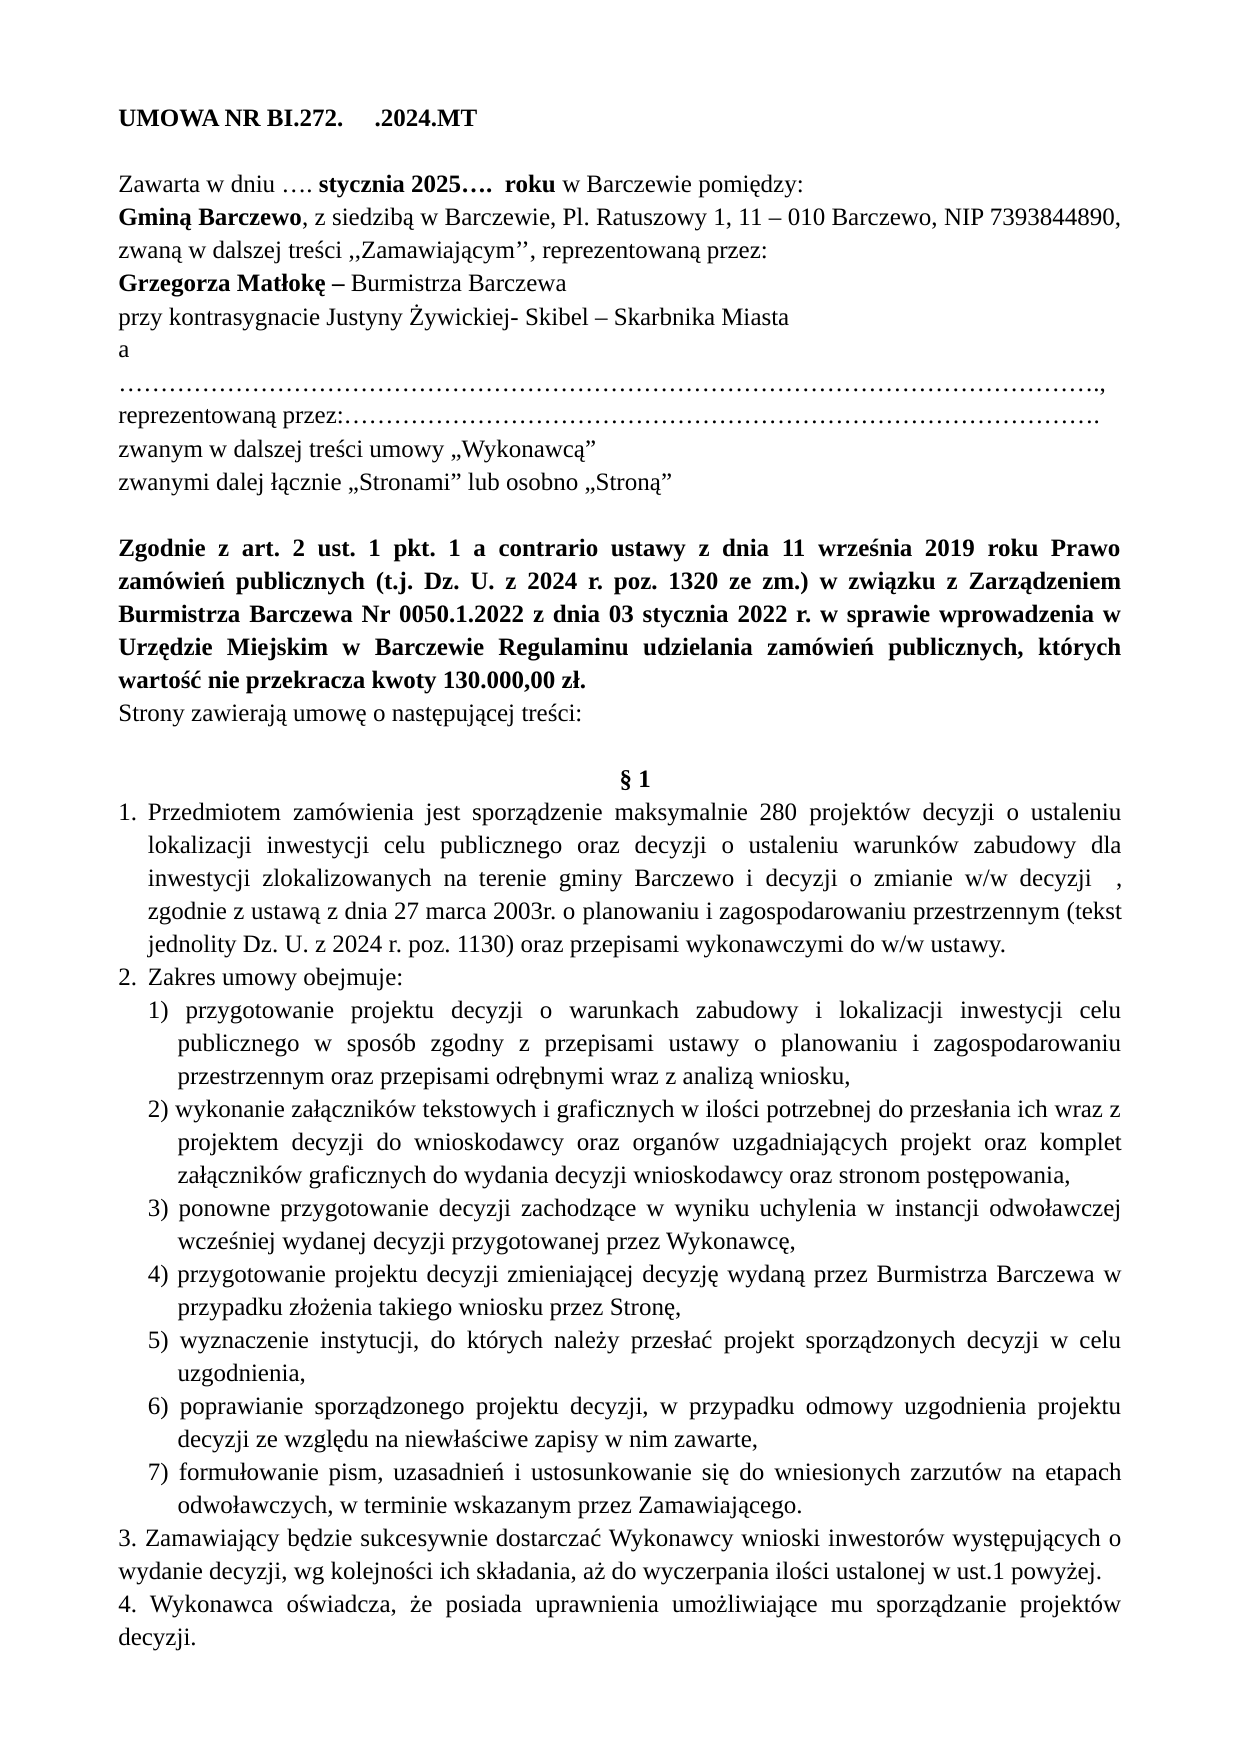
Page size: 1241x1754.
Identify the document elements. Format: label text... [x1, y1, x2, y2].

text ………………………………………………………………………………………………………., reprezentowaną przez:………………………………………………………………………………. [118, 368, 1122, 429]
text 5) wyznaczenie instytucji, do których należy przesłać projekt sporządzonych decyzji w celu uzgodnienia, [148, 1325, 1122, 1387]
text Grzegorza Matłokę – Burmistrza Barczewa [118, 268, 1122, 297]
text 3) ponowne przygotowanie decyzji zachodzące w wyniku uchylenia w instancji odwoławczej wcześniej wydanej decyzji przygotowanej przez Wykonawcę, [148, 1193, 1122, 1255]
text 6) poprawianie sporządzonego projektu decyzji, w przypadku odmowy uzgodnienia projektu decyzji ze względu na niewłaściwe zapisy w nim zawarte, [148, 1391, 1122, 1453]
text 1) przygotowanie projektu decyzji o warunkach zabudowy i lokalizacji inwestycji celu publicznego w sposób zgodny z przepisami ustawy o planowaniu i zagospodarowaniu przestrzennym oraz przepisami odrębnymi wraz z analizą wniosku, [148, 995, 1122, 1090]
text 2) wykonanie załączników tekstowych i graficznych w ilości potrzebnej do przesłania ich wraz z projektem decyzji do wnioskodawcy oraz organów uzgadniających projekt oraz komplet załączników graficznych do wydania decyzji wnioskodawcy oraz stronom postępowania, [148, 1094, 1122, 1189]
text Zawarta w dniu …. stycznia 2025…. roku w Barczewie pomiędzy: [118, 169, 1122, 198]
text § 1 [148, 764, 1122, 793]
list Przedmiotem zamówienia jest sporządzenie maksymalnie 280 projektów decyzji o ustaleniu lokalizacji inwestycji celu publicznego oraz decyzji o ustaleniu warunków zabudowy dla inwestycji zlokalizowanych na terenie gminy Barczewo i decyzji o zmianie w/w decyzji , zgodnie z ustawą z dnia 27 marca 2003r. o planowaniu i zagospodarowaniu przestrzennym (tekst jednolity Dz. U. z 2024 r. poz. 1130) oraz przepisami wykonawczymi do w/w ustawy. [118, 797, 1122, 958]
text 4) przygotowanie projektu decyzji zmieniającej decyzję wydaną przez Burmistrza Barczewa w przypadku złożenia takiego wniosku przez Stronę, [148, 1259, 1122, 1321]
text Strony zawierają umowę o następującej treści: [118, 698, 1122, 727]
text przy kontrasygnacie Justyny Żywickiej- Skibel – Skarbnika Miasta [118, 302, 1122, 330]
text 4. Wykonawca oświadcza, że posiada uprawnienia umożliwiające mu sporządzanie projektów decyzji. [118, 1589, 1122, 1651]
text a [118, 334, 1122, 363]
text Zgodnie z art. 2 ust. 1 pkt. 1 a contrario ustawy z dnia 11 września 2019 roku Prawo zamówień publicznych (t.j. Dz. U. z 2024 r. poz. 1320 ze zm.) w związku z Zarządzeniem Burmistrza Barczewa Nr 0050.1.2022 z dnia 03 stycznia 2022 r. w sprawie wprowadzenia w Urzędzie Miejskim w Barczewie Regulaminu udzielania zamówień publicznych, których wartość nie przekracza kwoty 130.000,00 zł. [118, 533, 1122, 693]
text zwanym w dalszej treści umowy „Wykonawcą” [118, 434, 1122, 462]
text Gminą Barczewo, z siedzibą w Barczewie, Pl. Ratuszowy 1, 11 – 010 Barczewo, NIP 7393844890, zwaną w dalszej treści ,,Zamawiającym’’, reprezentowaną przez: [118, 202, 1122, 264]
text UMOWA NR BI.272. .2024.MT [118, 103, 1122, 132]
text 7) formułowanie pism, uzasadnień i ustosunkowanie się do wniesionych zarzutów na etapach odwoławczych, w terminie wskazanym przez Zamawiającego. [148, 1457, 1122, 1519]
text 3. Zamawiający będzie sukcesywnie dostarczać Wykonawcy wnioski inwestorów występujących o wydanie decyzji, wg kolejności ich składania, aż do wyczerpania ilości ustalonej w ust.1 powyżej. [118, 1523, 1122, 1585]
text zwanymi dalej łącznie „Stronami” lub osobno „Stroną” [118, 467, 1122, 495]
list Zakres umowy obejmuje: [118, 962, 1122, 991]
